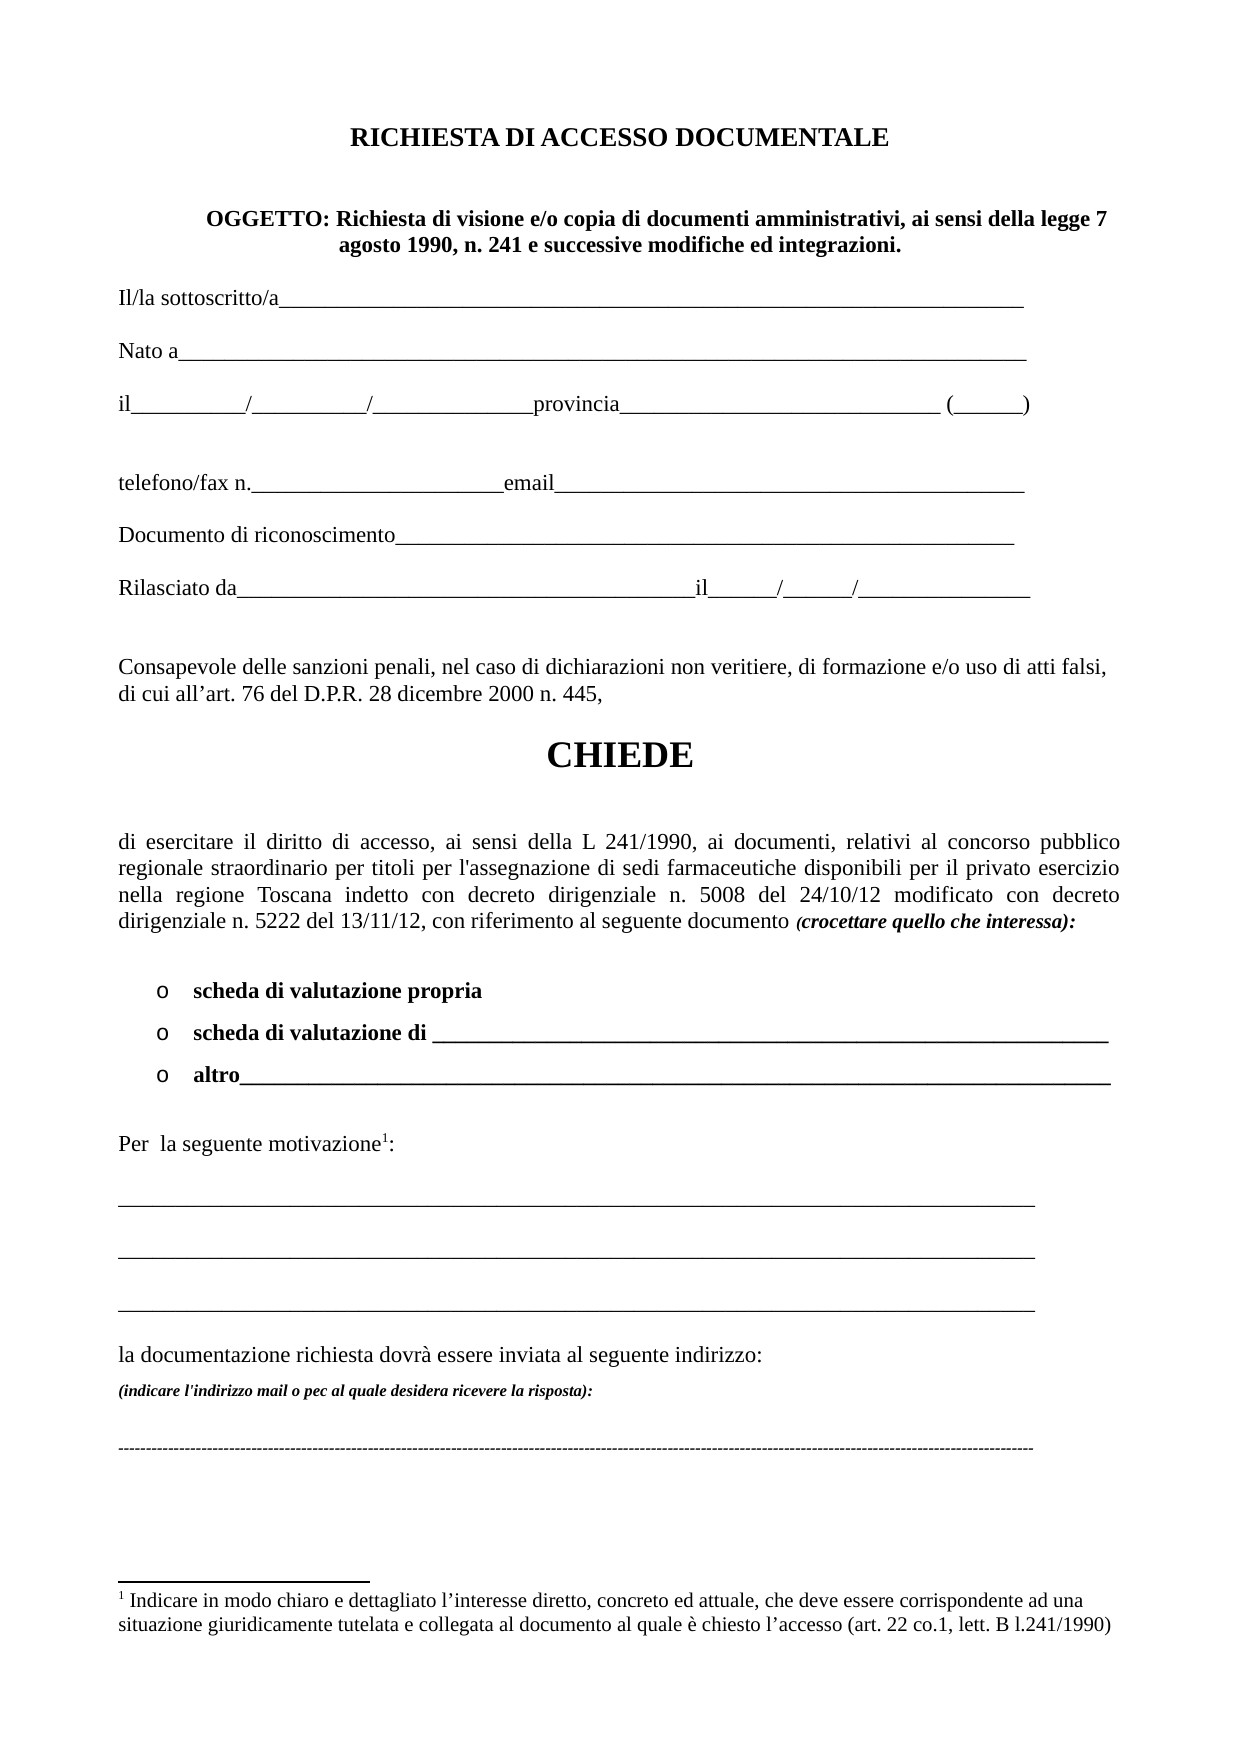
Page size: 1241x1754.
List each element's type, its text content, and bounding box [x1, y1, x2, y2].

text (indicare l'indirizzo mail o pec al quale desidera ricevere la risposta): [118, 1380, 1122, 1399]
text Indicare in modo chiaro e dettagliato l’interesse diretto, concreto ed attuale, che deve essere corrispondente ad una situazione giuridicamente tutelata e collegata al documento al quale è chiesto l’accesso (art. 22 co.1, lett. B l.241/1990) [118, 1588, 1122, 1636]
text --------------------------------------------------------------------------------------------------------------------------------------------------------------------- [118, 1438, 1122, 1457]
text Nato a__________________________________________________________________________ [118, 337, 1122, 363]
text di esercitare il diritto di accesso, ai sensi della L 241/1990, ai documenti, relativi al concorso pubblico regionale straordinario per titoli per l'assegnazione di sedi farmaceutiche disponibili per il privato esercizio nella regione Toscana indetto con decreto dirigenziale n. 5008 del 24/10/12 modificato con decreto dirigenziale n. 5222 del 13/11/12, con riferimento al seguente documento (crocettare quello che interessa): [118, 828, 1122, 933]
text Il/la sottoscritto/a_________________________________________________________________ [118, 284, 1122, 311]
text ________________________________________________________________________________ [118, 1288, 1122, 1314]
text OGGETTO: Richiesta di visione e/o copia di documenti amministrativi, ai sensi della legge 7 agosto 1990, n. 241 e successive modifiche ed integrazioni. [118, 205, 1122, 258]
text Per la seguente motivazione: [118, 1130, 1122, 1156]
text RICHIESTA DI ACCESSO DOCUMENTALE [118, 121, 1122, 152]
text Documento di riconoscimento______________________________________________________ [118, 521, 1122, 548]
text la documentazione richiesta dovrà essere inviata al seguente indirizzo: [118, 1341, 1122, 1367]
list scheda di valutazione di ___________________________________________________________ [156, 1019, 1122, 1047]
list scheda di valutazione propria [156, 977, 1122, 1005]
text ________________________________________________________________________________ [118, 1235, 1122, 1262]
text il__________/__________/______________provincia____________________________ (______) [118, 390, 1122, 416]
text CHIEDE [118, 732, 1122, 775]
text Rilasciato da________________________________________il______/______/_______________ [118, 574, 1122, 601]
text Consapevole delle sanzioni penali, nel caso di dichiarazioni non veritiere, di formazione e/o uso di atti falsi, di cui all’art. 76 del D.P.R. 28 dicembre 2000 n. 445, [118, 653, 1122, 706]
text ________________________________________________________________________________ [118, 1183, 1122, 1209]
text telefono/fax n.______________________email_________________________________________ [118, 469, 1122, 495]
list altro____________________________________________________________________________ [156, 1061, 1122, 1089]
